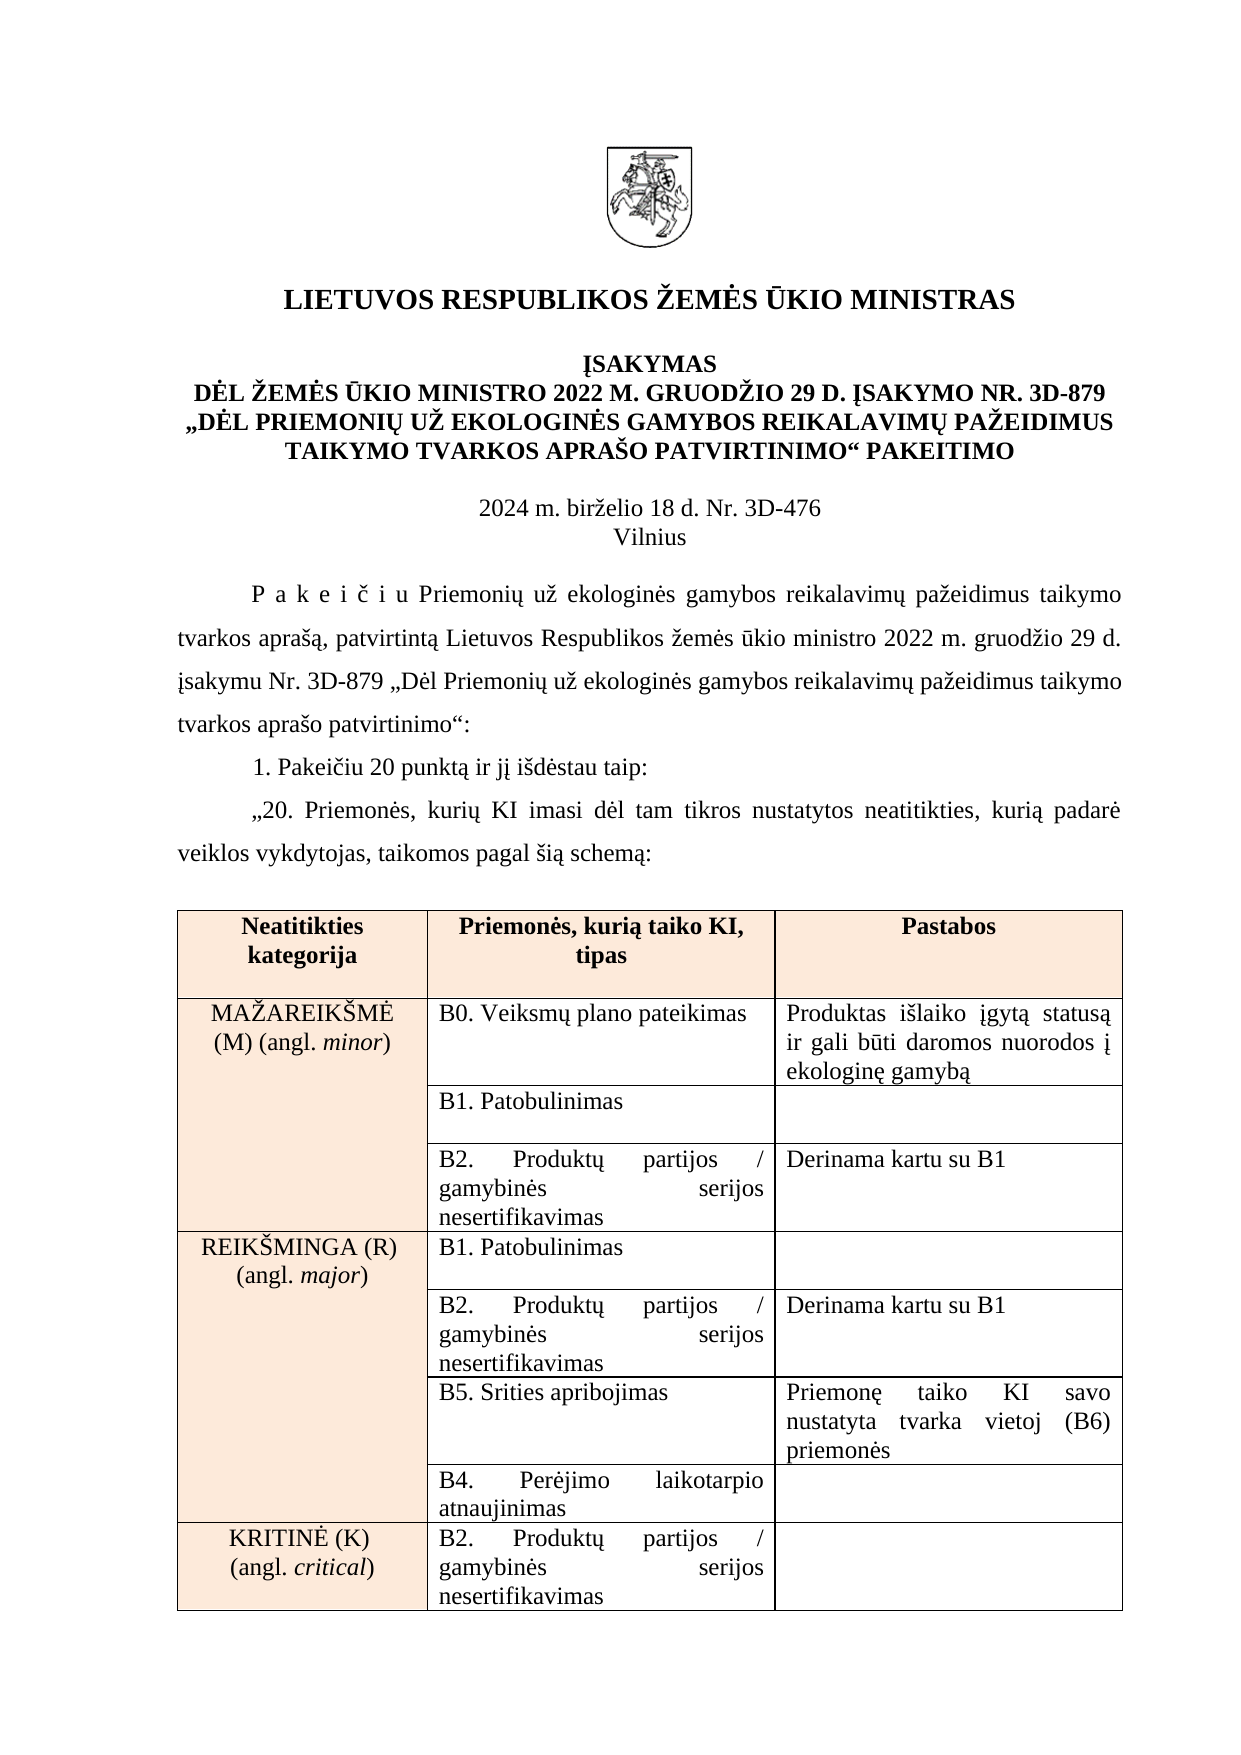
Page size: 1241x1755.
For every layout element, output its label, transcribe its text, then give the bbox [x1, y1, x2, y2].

table_header Neatitikties kategorija [178, 911, 427, 997]
table_header Priemonės, kurią taiko KI, tipas [428, 911, 774, 997]
table_cell B1. Patobulinimas [428, 1086, 774, 1143]
table_cell KRITINĖ (K) (angl. critical) [178, 1523, 427, 1609]
table_header Pastabos [776, 911, 1122, 997]
table_cell [776, 1523, 1122, 1609]
table_cell Derinama kartu su B1 [776, 1144, 1122, 1231]
table_cell B2. Produktų partijos / gamybinės serijos nesertifikavimas [428, 1144, 774, 1231]
table_cell B1. Patobulinimas [428, 1232, 774, 1289]
table_cell [776, 1232, 1122, 1289]
table_cell Derinama kartu su B1 [776, 1290, 1122, 1376]
text Vilnius [177, 522, 1122, 551]
text „20. Priemonės, kurių KI imasi dėl tam tikros nustatytos neatitikties, kurią padarė veiklos vykdytojas, taikomos pagal šią schemą: [177, 795, 1122, 867]
table_cell Priemonę taiko KI savo nustatyta tvarka vietoj (B6) priemonės [776, 1378, 1122, 1464]
text ĮSAKYMAS [177, 349, 1122, 378]
table_cell [776, 1086, 1122, 1143]
table_cell MAŽAREIKŠMĖ (M) (angl. minor) [178, 999, 427, 1231]
text 1. Pakeičiu 20 punktą ir jį išdėstau taip: [177, 752, 1122, 781]
text LIETUVOS RESPUBLIKOS ŽEMĖS ŪKIO MINISTRAS [177, 282, 1122, 316]
table_cell B0. Veiksmų plano pateikimas [428, 999, 774, 1085]
table_cell B4. Perėjimo laikotarpio atnaujinimas [428, 1465, 774, 1522]
table_cell B5. Srities apribojimas [428, 1378, 774, 1464]
table_cell REIKŠMINGA (R) (angl. major) [178, 1232, 427, 1522]
text 2024 m. birželio 18 d. Nr. 3D-476 [177, 493, 1122, 522]
table_cell B2. Produktų partijos / gamybinės serijos nesertifikavimas [428, 1523, 774, 1609]
table_cell B2. Produktų partijos / gamybinės serijos nesertifikavimas [428, 1290, 774, 1376]
text DĖL ŽEMĖS ŪKIO MINISTRO 2022 M. GRUODŽIO 29 D. ĮSAKYMO NR. 3D-879 „DĖL PRIEMONIŲ UŽ EKOLOGINĖS GAMYBOS REIKALAVIMŲ PAŽEIDIMUS TAIKYMO TVARKOS APRAŠO PATVIRTINIMO“ PAKEITIMO [177, 378, 1122, 464]
text P a k e i č i u Priemonių už ekologinės gamybos reikalavimų pažeidimus taikymo tvarkos aprašą, patvirtintą Lietuvos Respublikos žemės ūkio ministro 2022 m. gruodžio 29 d. įsakymu Nr. 3D-879 „Dėl Priemonių už ekologinės gamybos reikalavimų pažeidimus taikymo tvarkos aprašo patvirtinimo“: [177, 579, 1122, 738]
table_cell [776, 1465, 1122, 1522]
table_cell Produktas išlaiko įgytą statusą ir gali būti daromos nuorodos į ekologinę gamybą [776, 999, 1122, 1085]
